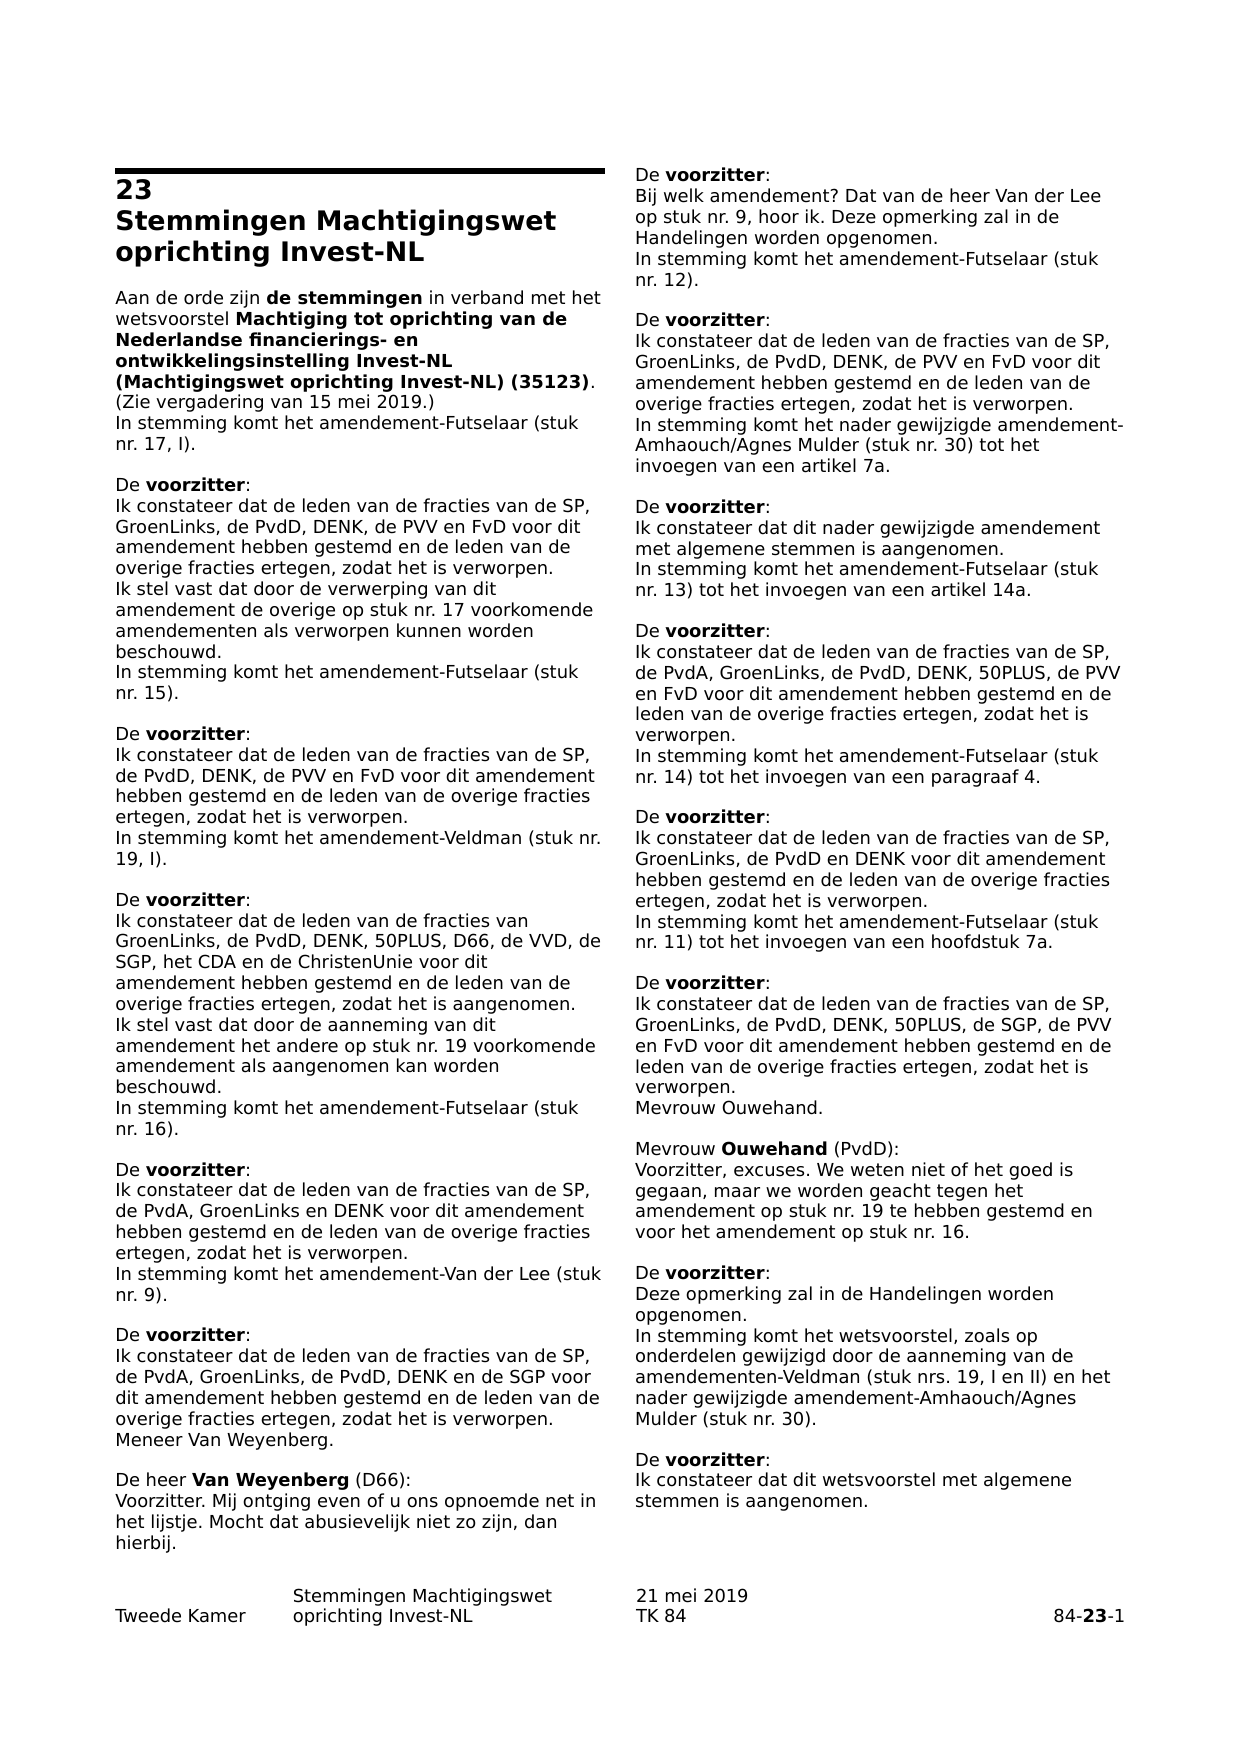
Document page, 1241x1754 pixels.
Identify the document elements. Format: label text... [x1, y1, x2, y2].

text De voorzitter: [115, 475, 605, 496]
text De heer Van Weyenberg (D66): [115, 1470, 605, 1491]
text De voorzitter: [635, 165, 1125, 186]
text In stemming komt het amendement-Veldman (stuk nr. 19, I). [115, 828, 605, 869]
text De voorzitter: [115, 889, 605, 910]
text Voorzitter, excuses. We weten niet of het goed is gegaan, maar we worden geacht tegen het amendement op stuk nr. 19 te hebben gestemd en voor het amendement op stuk nr. 16. [635, 1159, 1125, 1243]
text In stemming komt het amendement-Futselaar (stuk nr. 13) tot het invoegen van een artikel 14a. [635, 559, 1125, 601]
text In stemming komt het amendement-Futselaar (stuk nr. 11) tot het invoegen van een hoofdstuk 7a. [635, 911, 1125, 953]
title 23 Stemmingen Machtigingswet oprichting Invest-NL [115, 174, 605, 268]
text Mevrouw Ouwehand (PvdD): [635, 1139, 1125, 1159]
text In stemming komt het nader gewijzigde amendement-Amhaouch/Agnes Mulder (stuk nr. 30) tot het invoegen van een artikel 7a. [635, 414, 1125, 477]
text In stemming komt het amendement-Futselaar (stuk nr. 15). [115, 662, 605, 704]
text In stemming komt het amendement-Futselaar (stuk nr. 16). [115, 1098, 605, 1139]
text Aan de orde zijn de stemmingen in verband met het wetsvoorstel Machtiging tot oprichting van de Nederlandse financierings- en ontwikkelingsinstelling Invest-NL (Machtigingswet oprichting Invest-NL) (35123). [115, 288, 605, 392]
text Ik stel vast dat door de aanneming van dit amendement het andere op stuk nr. 19 voorkomende amendement als aangenomen kan worden beschouwd. [115, 1014, 605, 1098]
text Ik constateer dat dit nader gewijzigde amendement met algemene stemmen is aangenomen. [635, 517, 1125, 559]
text De voorzitter: [635, 1263, 1125, 1284]
text Ik constateer dat de leden van de fracties van de SP, de PvdA, GroenLinks, de PvdD, DENK en de SGP voor dit amendement hebben gestemd en de leden van de overige fracties ertegen, zodat het is verworpen. [115, 1346, 605, 1429]
text Ik constateer dat de leden van de fracties van de SP, de PvdA, GroenLinks en DENK voor dit amendement hebben gestemd en de leden van de overige fracties ertegen, zodat het is verworpen. [115, 1180, 605, 1263]
text Bij welk amendement? Dat van de heer Van der Lee op stuk nr. 9, hoor ik. Deze opmerking zal in de Handelingen worden opgenomen. [635, 186, 1125, 248]
text Ik constateer dat de leden van de fracties van de SP, GroenLinks, de PvdD, DENK, de PVV en FvD voor dit amendement hebben gestemd en de leden van de overige fracties ertegen, zodat het is verworpen. [635, 331, 1125, 414]
text Ik constateer dat dit wetsvoorstel met algemene stemmen is aangenomen. [635, 1470, 1125, 1512]
text Ik constateer dat de leden van de fracties van de SP, GroenLinks, de PvdD en DENK voor dit amendement hebben gestemd en de leden van de overige fracties ertegen, zodat het is verworpen. [635, 828, 1125, 911]
text Meneer Van Weyenberg. [115, 1429, 605, 1450]
text Deze opmerking zal in de Handelingen worden opgenomen. [635, 1284, 1125, 1325]
text In stemming komt het amendement-Futselaar (stuk nr. 17, I). [115, 413, 605, 455]
text De voorzitter: [115, 1325, 605, 1346]
text Ik constateer dat de leden van de fracties van de SP, GroenLinks, de PvdD, DENK, 50PLUS, de SGP, de PVV en FvD voor dit amendement hebben gestemd en de leden van de overige fracties ertegen, zodat het is verworpen. [635, 994, 1125, 1098]
text In stemming komt het amendement-Van der Lee (stuk nr. 9). [115, 1263, 605, 1305]
text Ik constateer dat de leden van de fracties van de SP, de PvdA, GroenLinks, de PvdD, DENK, 50PLUS, de PVV en FvD voor dit amendement hebben gestemd en de leden van de overige fracties ertegen, zodat het is verworpen. [635, 642, 1125, 746]
text De voorzitter: [635, 497, 1125, 517]
text Ik constateer dat de leden van de fracties van de SP, de PvdD, DENK, de PVV en FvD voor dit amendement hebben gestemd en de leden van de overige fracties ertegen, zodat het is verworpen. [115, 744, 605, 828]
text Ik constateer dat de leden van de fracties van de SP, GroenLinks, de PvdD, DENK, de PVV en FvD voor dit amendement hebben gestemd en de leden van de overige fracties ertegen, zodat het is verworpen. [115, 496, 605, 579]
text Ik constateer dat de leden van de fracties van GroenLinks, de PvdD, DENK, 50PLUS, D66, de VVD, de SGP, het CDA en de ChristenUnie voor dit amendement hebben gestemd en de leden van de overige fracties ertegen, zodat het is aangenomen. [115, 910, 605, 1014]
text Ik stel vast dat door de verwerping van dit amendement de overige op stuk nr. 17 voorkomende amendementen als verworpen kunnen worden beschouwd. [115, 579, 605, 662]
text In stemming komt het amendement-Futselaar (stuk nr. 14) tot het invoegen van een paragraaf 4. [635, 746, 1125, 787]
text In stemming komt het wetsvoorstel, zoals op onderdelen gewijzigd door de aanneming van de amendementen-Veldman (stuk nrs. 19, I en II) en het nader gewijzigde amendement-Amhaouch/Agnes Mulder (stuk nr. 30). [635, 1325, 1125, 1429]
text De voorzitter: [115, 724, 605, 744]
text Voorzitter. Mij ontging even of u ons opnoemde net in het lijstje. Mocht dat abusievelijk niet zo zijn, dan hierbij. [115, 1491, 605, 1553]
text De voorzitter: [635, 310, 1125, 331]
text De voorzitter: [635, 973, 1125, 994]
text De voorzitter: [635, 807, 1125, 828]
text In stemming komt het amendement-Futselaar (stuk nr. 12). [635, 248, 1125, 290]
text Mevrouw Ouwehand. [635, 1098, 1125, 1119]
text (Zie vergadering van 15 mei 2019.) [115, 392, 605, 413]
text De voorzitter: [635, 1449, 1125, 1470]
text De voorzitter: [635, 621, 1125, 642]
text De voorzitter: [115, 1159, 605, 1180]
